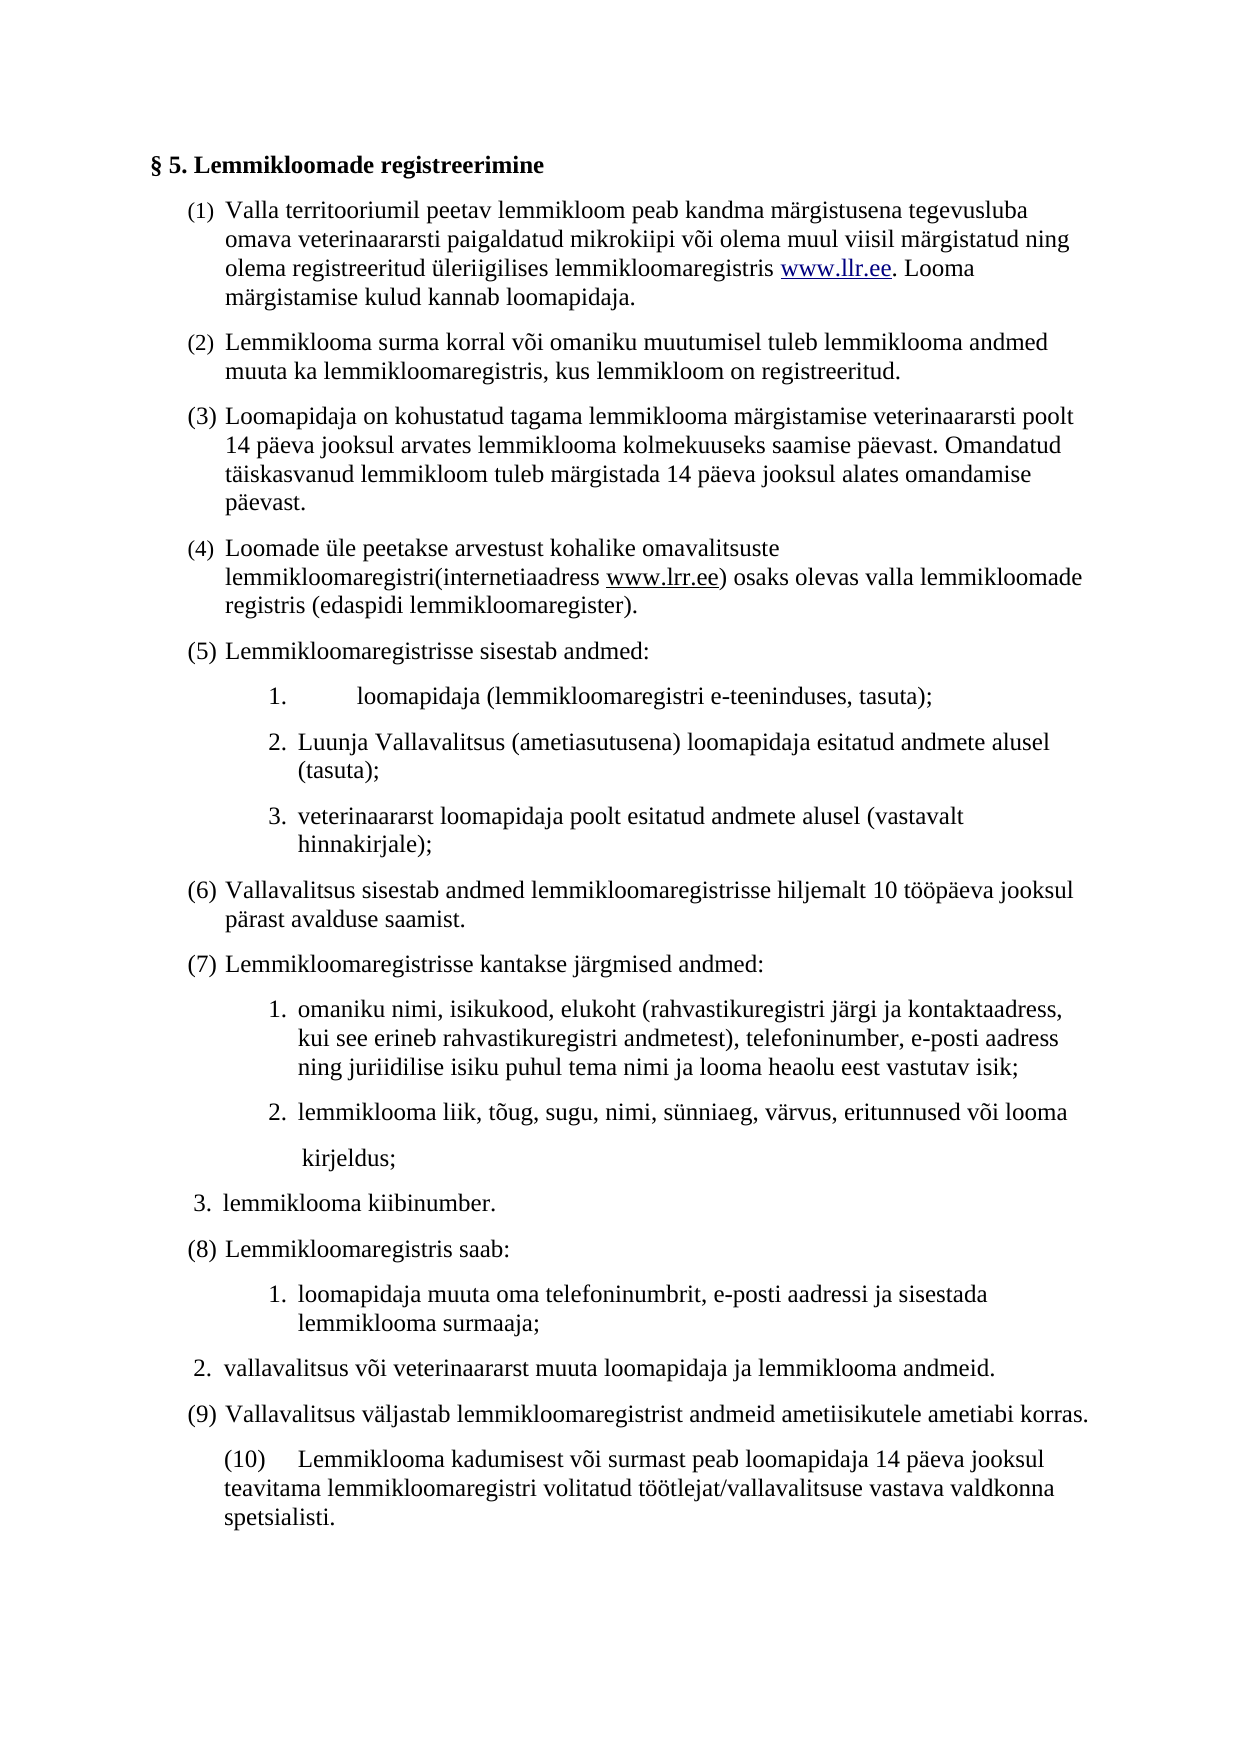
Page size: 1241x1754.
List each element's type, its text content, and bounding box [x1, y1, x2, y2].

list Lemmiklooma surma korral või omaniku muutumisel tuleb lemmiklooma andmed muuta ka lemmikloomaregistris, kus lemmikloom on registreeritud. [187, 327, 1090, 384]
list Loomade üle peetakse arvestust kohalike omavalitsuste lemmikloomaregistri(internetiaadress www.lrr.ee) osaks olevas valla lemmikloomade registris (edaspidi lemmikloomaregister). [187, 533, 1090, 619]
list vallavalitsus või veterinaararst muuta loomapidaja ja lemmiklooma andmeid. [150, 1353, 1090, 1382]
list Lemmikloomaregistrisse kantakse järgmised andmed: [187, 949, 1090, 978]
text kirjeldus; [283, 1143, 1090, 1172]
list omaniku nimi, isikukood, elukoht (rahvastikuregistri järgi ja kontaktaadress, kui see erineb rahvastikuregistri andmetest), telefoninumber, e-posti aadress ning juriidilise isiku puhul tema nimi ja looma heaolu eest vastutav isik; [268, 994, 1090, 1081]
list lemmiklooma kiibinumber. [150, 1188, 1090, 1217]
list Loomapidaja on kohustatud tagama lemmiklooma märgistamise veterinaararsti poolt 14 päeva jooksul arvates lemmiklooma kolmekuuseks saamise päevast. Omandatud täiskasvanud lemmikloom tuleb märgistada 14 päeva jooksul alates omandamise päevast. [187, 401, 1090, 516]
list Vallavalitsus sisestab andmed lemmikloomaregistrisse hiljemalt 10 tööpäeva jooksul pärast avalduse saamist. [187, 875, 1090, 932]
text § 5. Lemmikloomade registreerimine [150, 150, 1090, 179]
list Lemmiklooma kadumisest või surmast peab loomapidaja 14 päeva jooksul teavitama lemmikloomaregistri volitatud töötlejat/vallavalitsuse vastava valdkonna spetsialisti. [224, 1444, 1090, 1530]
list Lemmikloomaregistris saab: [187, 1234, 1090, 1262]
list veterinaararst loomapidaja poolt esitatud andmete alusel (vastavalt hinnakirjale); [268, 801, 1090, 858]
list Vallavalitsus väljastab lemmikloomaregistrist andmeid ametiisikutele ametiabi korras. [187, 1399, 1090, 1427]
list lemmiklooma liik, tõug, sugu, nimi, sünniaeg, värvus, eritunnused või looma [268, 1097, 1090, 1126]
list loomapidaja (lemmikloomaregistri e-teeninduses, tasuta); [268, 681, 1090, 710]
list Lemmikloomaregistrisse sisestab andmed: [187, 636, 1090, 664]
list Luunja Vallavalitsus (ametiasutusena) loomapidaja esitatud andmete alusel (tasuta); [268, 727, 1090, 784]
list loomapidaja muuta oma telefoninumbrit, e-posti aadressi ja sisestada lemmiklooma surmaaja; [268, 1279, 1090, 1337]
list Valla territooriumil peetav lemmikloom peab kandma märgistusena tegevusluba omava veterinaararsti paigaldatud mikrokiipi või olema muul viisil märgistatud ning olema registreeritud üleriigilises lemmikloomaregistris www.llr.ee. Looma märgistamise kulud kannab loomapidaja. [187, 195, 1090, 310]
